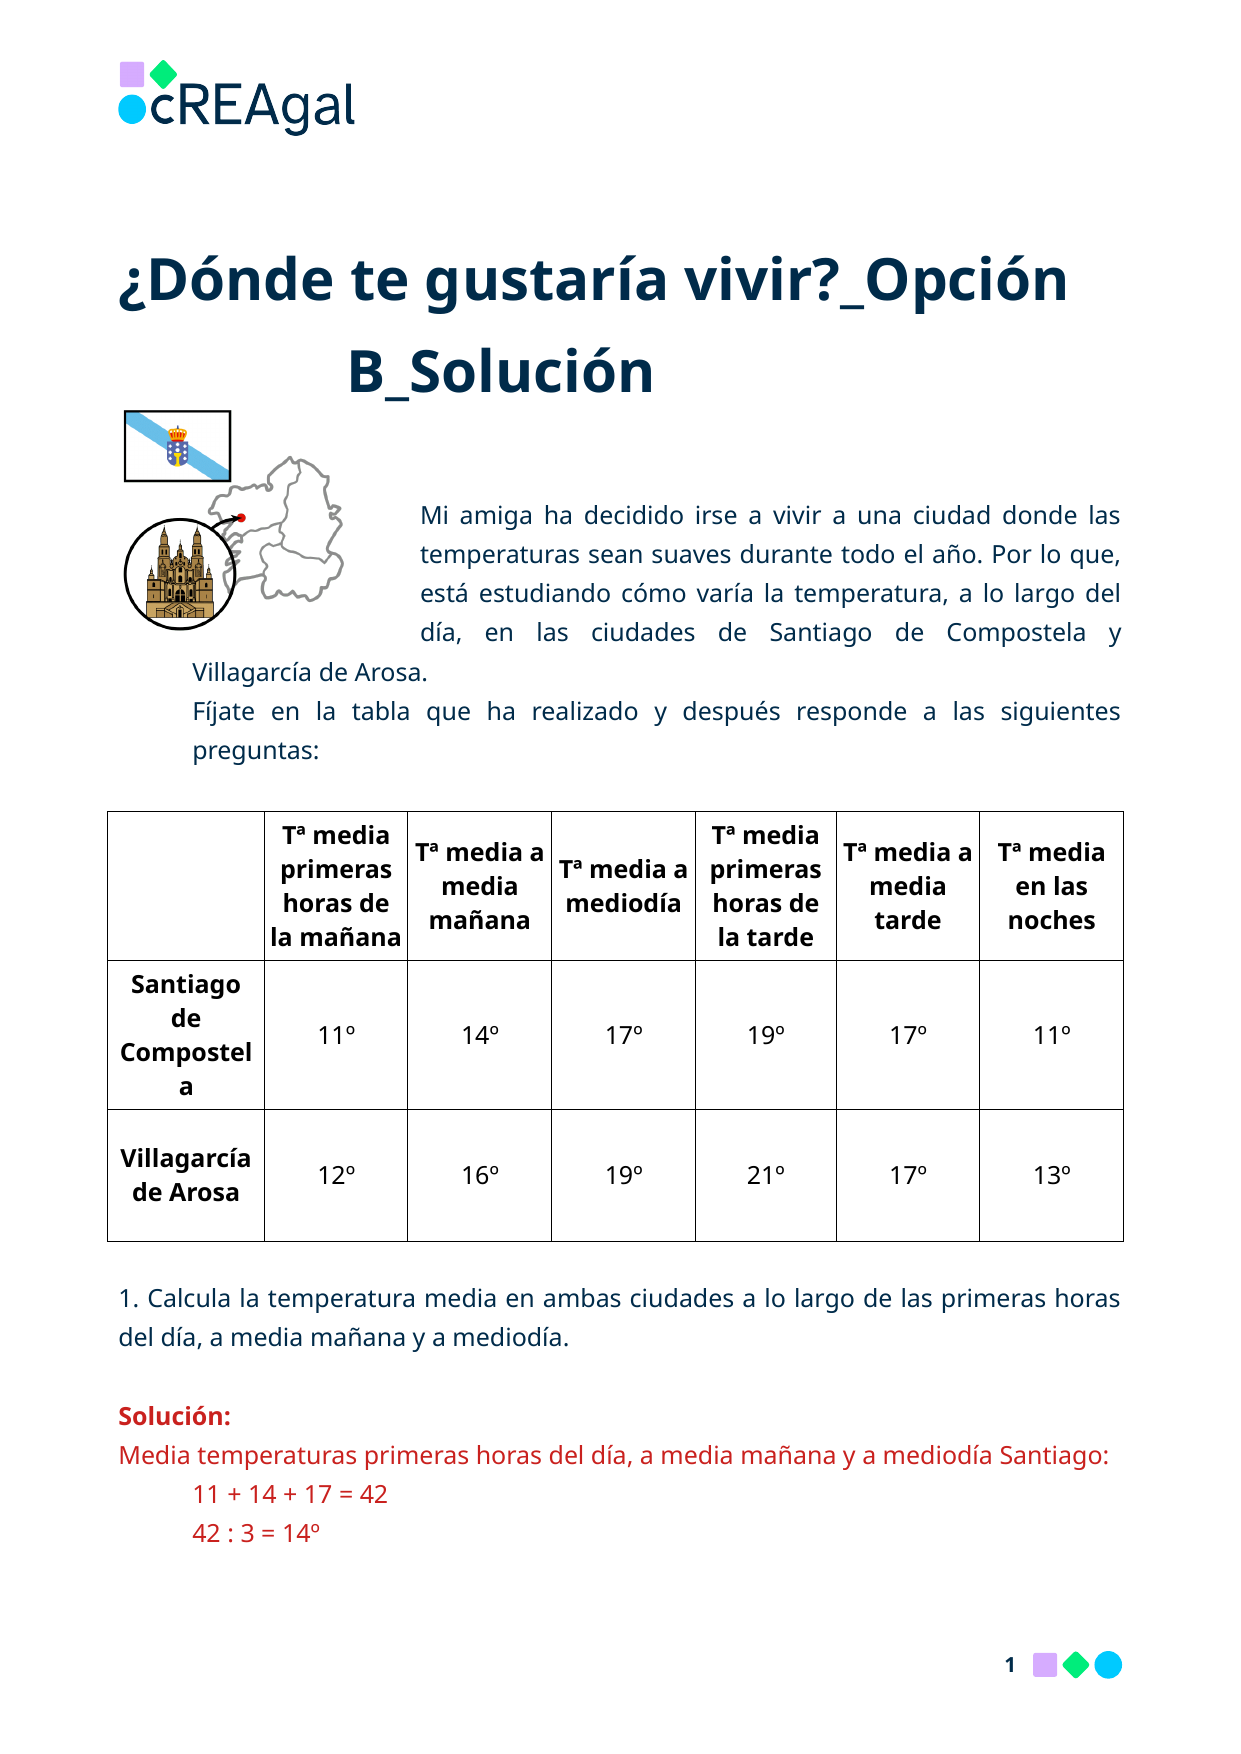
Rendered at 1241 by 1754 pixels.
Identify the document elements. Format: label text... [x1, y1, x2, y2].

text Solución: [118, 1398, 1122, 1432]
table_cell 12º [265, 1110, 407, 1241]
text 11 + 14 + 17 = 42 [192, 1477, 1122, 1511]
table_cell 13º [980, 1110, 1123, 1241]
table_cell 17º [837, 961, 979, 1108]
text Mi amiga ha decidido irse a vivir a una ciudad donde las temperaturas sean suaves durante todo el año. Por lo que, está estudiando cómo varía la temperatura, a lo largo del día, en las ciudades de Santiago de Compostela y Villagarcía de Arosa. [192, 498, 1122, 688]
picture [122, 406, 346, 631]
text 1. Calcula la temperatura media en ambas ciudades a lo largo de las primeras horas del día, a media mañana y a mediodía. [118, 1281, 1122, 1354]
table_cell 19º [552, 1110, 695, 1241]
table_header Tª media a media mañana [408, 812, 551, 960]
table_cell 17º [552, 961, 695, 1108]
text Fíjate en la tabla que ha realizado y después responde a las siguientes preguntas: [192, 693, 1122, 767]
table_header [108, 812, 264, 960]
table_header Tª media primeras horas de la mañana [265, 812, 407, 960]
table_cell Villagarcía de Arosa [108, 1110, 264, 1241]
table_cell 21º [696, 1110, 836, 1241]
picture [118, 60, 355, 136]
subtitle ¿Dónde te gustaría vivir?_Opción B_Solución [118, 238, 1122, 409]
table_cell Santiago de Compostela [108, 961, 264, 1108]
table_cell 11º [265, 961, 407, 1108]
table_cell 17º [837, 1110, 979, 1241]
table_cell 19º [696, 961, 836, 1108]
text Media temperaturas primeras horas del día, a media mañana y a mediodía Santiago: [118, 1437, 1122, 1471]
table_header Tª media en las noches [980, 812, 1123, 960]
table_cell 11º [980, 961, 1123, 1108]
text 42 : 3 = 14º [192, 1516, 1122, 1550]
table_cell 14º [408, 961, 551, 1108]
table_header Tª media a mediodía [552, 812, 695, 960]
table_header Tª media primeras horas de la tarde [696, 812, 836, 960]
table_cell 16º [408, 1110, 551, 1241]
table_header Tª media a media tarde [837, 812, 979, 960]
